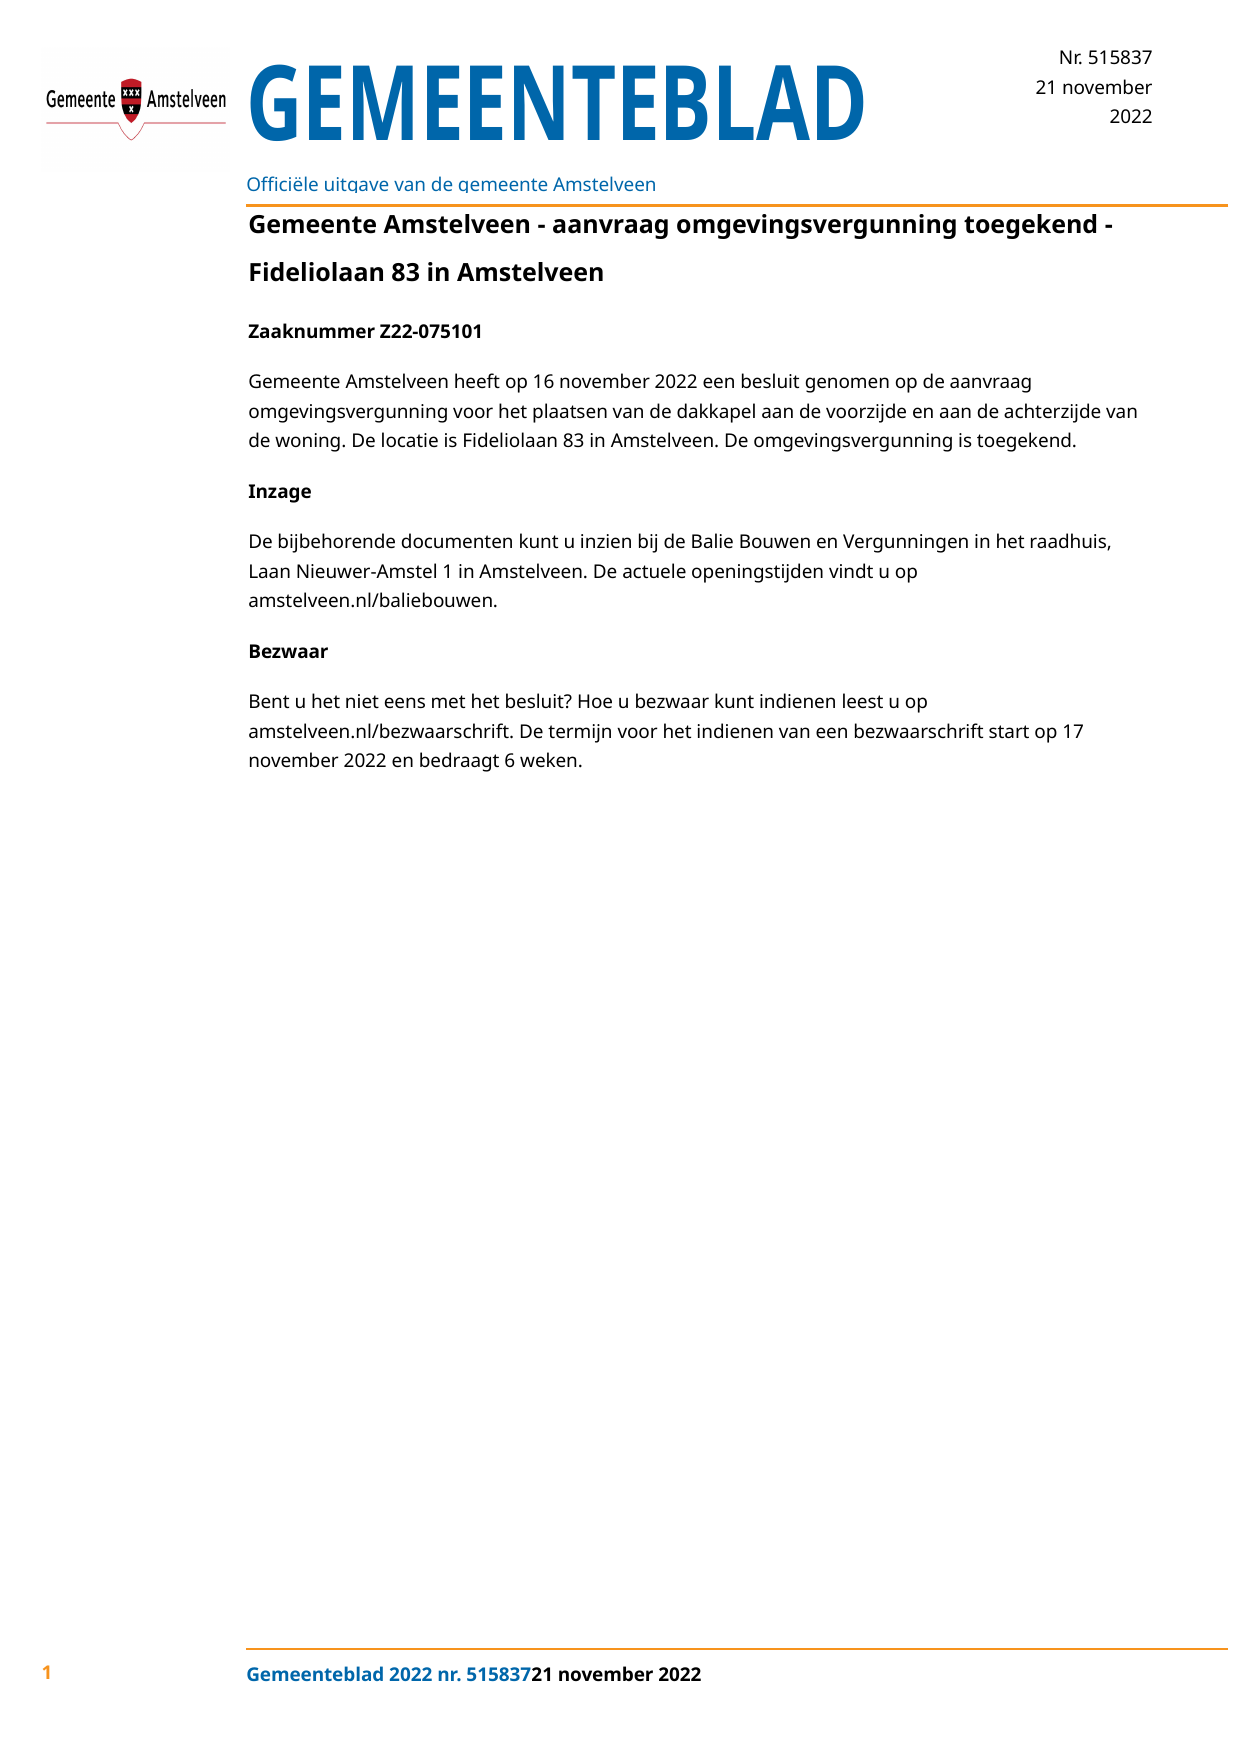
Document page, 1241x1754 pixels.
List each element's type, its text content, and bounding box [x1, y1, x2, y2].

text Gemeente Amstelveen heeft op 16 november 2022 een besluit genomen op de aanvraag omgevingsvergunning voor het plaatsen van de dakkapel aan de voorzijde en aan de achterzijde van de woning. De locatie is Fideliolaan 83 in Amstelveen. De omgevingsvergunning is toegekend. [248, 368, 1152, 453]
picture [41, 47, 231, 172]
text Inzage [248, 478, 1152, 504]
text Bent u het niet eens met het besluit? Hoe u bezwaar kunt indienen leest u op amstelveen.nl/bezwaarschrift. De termijn voor het indienen van een bezwaarschrift start op 17 november 2022 en bedraagt 6 weken. [248, 688, 1152, 773]
text Zaaknummer Z22-075101 [248, 318, 1152, 344]
text De bijbehorende documenten kunt u inzien bij de Balie Bouwen en Vergunningen in het raadhuis, Laan Nieuwer-Amstel 1 in Amstelveen. De actuele openingstijden vindt u op amstelveen.nl/baliebouwen. [248, 528, 1152, 613]
text Gemeente Amstelveen - aanvraag omgevingsvergunning toegekend - Fideliolaan 83 in Amstelveen [248, 207, 1152, 288]
text Bezwaar [248, 638, 1152, 664]
